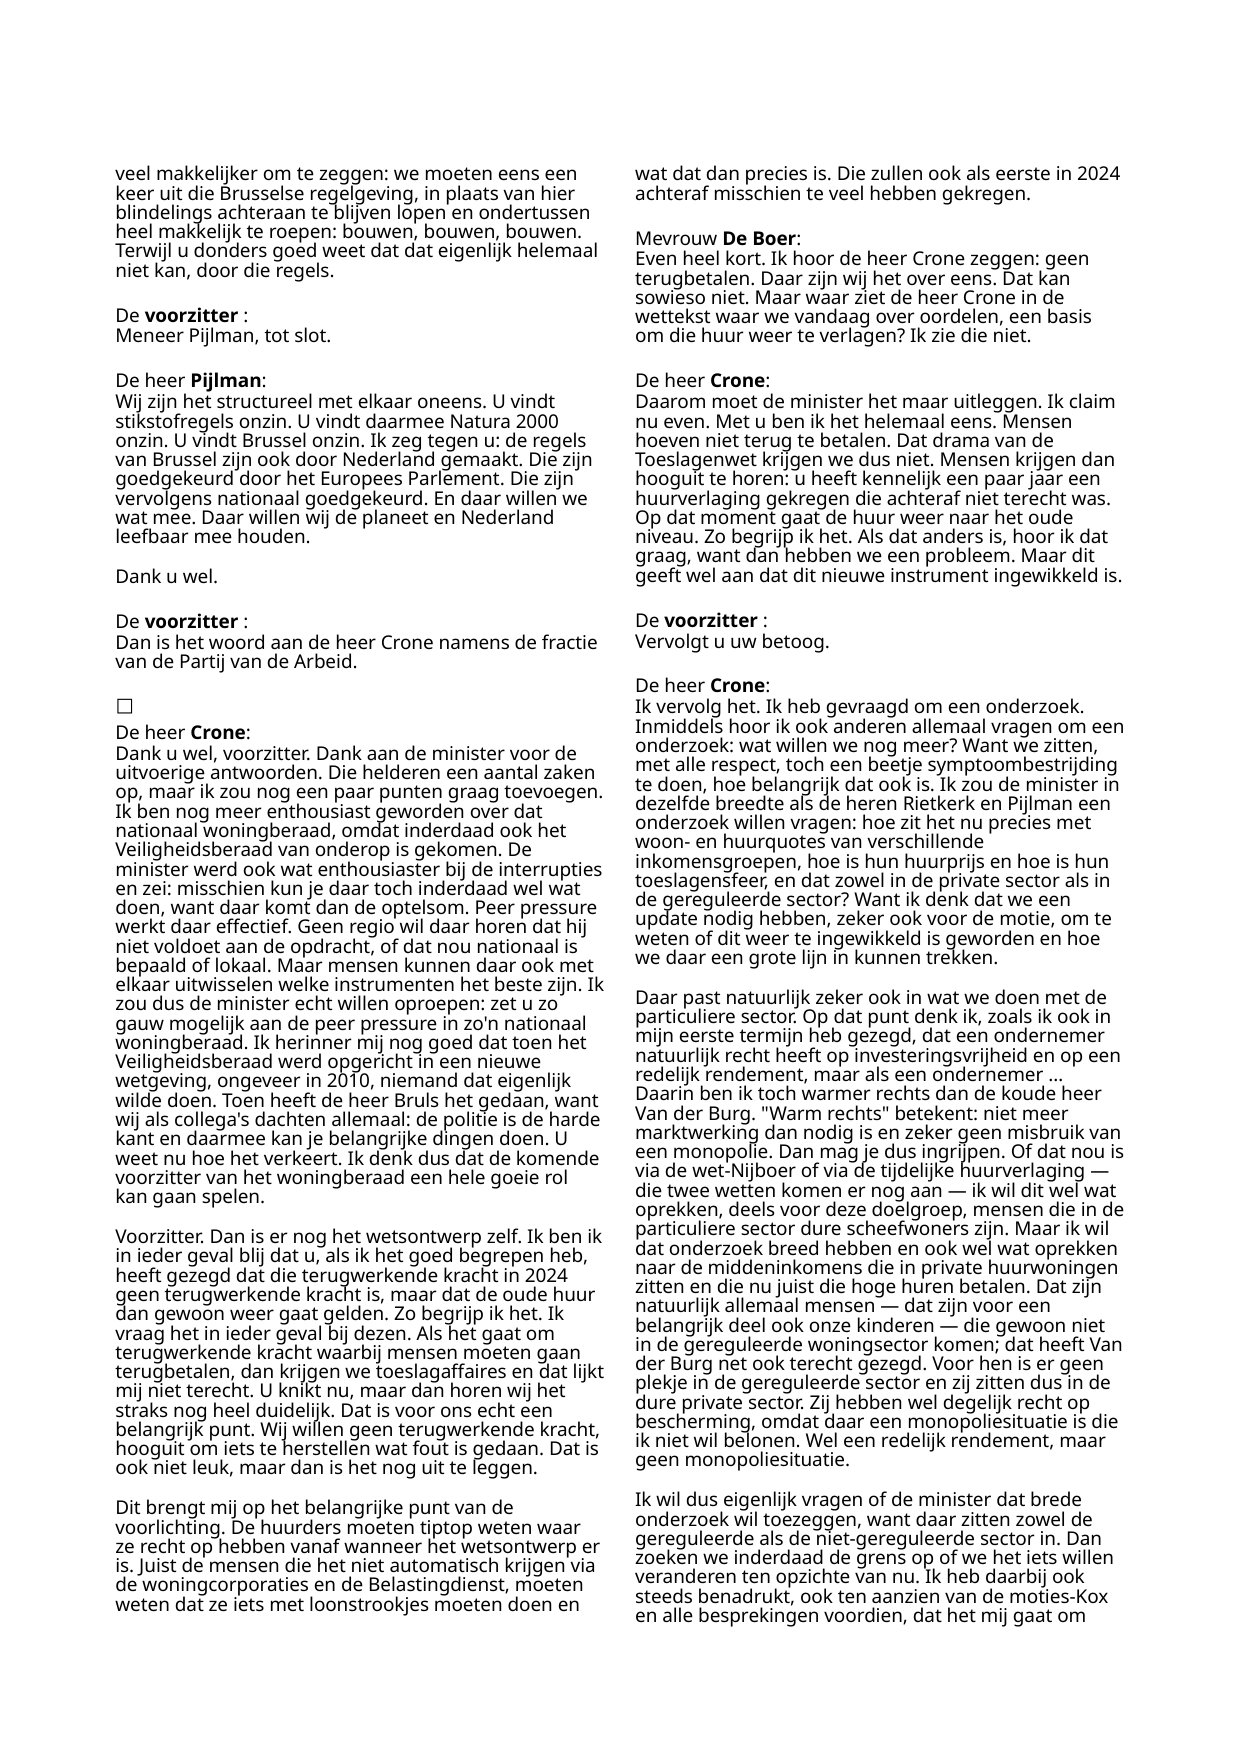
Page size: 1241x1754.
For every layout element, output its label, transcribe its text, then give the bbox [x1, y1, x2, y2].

text Ik vervolg het. Ik heb gevraagd om een onderzoek. Inmiddels hoor ik ook anderen allemaal vragen om een onderzoek: wat willen we nog meer? Want we zitten, met alle respect, toch een beetje symptoombestrijding te doen, hoe belangrijk dat ook is. Ik zou de minister in dezelfde breedte als de heren Rietkerk en Pijlman een onderzoek willen vragen: hoe zit het nu precies met woon- en huurquotes van verschillende inkomensgroepen, hoe is hun huurprijs en hoe is hun toeslagensfeer, en dat zowel in de private sector als in de gereguleerde sector? Want ik denk dat we een update nodig hebben, zeker ook voor de motie, om te weten of dit weer te ingewikkeld is geworden en hoe we daar een grote lijn in kunnen trekken. [635, 698, 1125, 968]
text Dank u wel, voorzitter. Dank aan de minister voor de uitvoerige antwoorden. Die helderen een aantal zaken op, maar ik zou nog een paar punten graag toevoegen. Ik ben nog meer enthousiast geworden over dat nationaal woningberaad, omdat inderdaad ook het Veiligheidsberaad van onderop is gekomen. De minister werd ook wat enthousiaster bij de interrupties en zei: misschien kun je daar toch inderdaad wel wat doen, want daar komt dan de optelsom. Peer pressure werkt daar effectief. Geen regio wil daar horen dat hij niet voldoet aan de opdracht, of dat nou nationaal is bepaald of lokaal. Maar mensen kunnen daar ook met elkaar uitwisselen welke instrumenten het beste zijn. Ik zou dus de minister echt willen oproepen: zet u zo gauw mogelijk aan de peer pressure in zo'n nationaal woningberaad. Ik herinner mij nog goed dat toen het Veiligheidsberaad werd opgericht in een nieuwe wetgeving, ongeveer in 2010, niemand dat eigenlijk wilde doen. Toen heeft de heer Bruls het gedaan, want wij als collega's dachten allemaal: de politie is de harde kant en daarmee kan je belangrijke dingen doen. U weet nu hoe het verkeert. Ik denk dus dat de komende voorzitter van het woningberaad een hele goeie rol kan gaan spelen. [115, 745, 605, 1207]
text Wij zijn het structureel met elkaar oneens. U vindt stikstofregels onzin. U vindt daarmee Natura 2000 onzin. U vindt Brussel onzin. Ik zeg tegen u: de regels van Brussel zijn ook door Nederland gemaakt. Die zijn goedgekeurd door het Europees Parlement. Die zijn vervolgens nationaal goedgekeurd. En daar willen we wat mee. Daar willen wij de planeet en Nederland leefbaar mee houden. [115, 393, 605, 547]
text De heer Pijlman: [115, 368, 605, 393]
text De heer Crone: [635, 673, 1125, 698]
text wat dat dan precies is. Die zullen ook als eerste in 2024 achteraf misschien te veel hebben gekregen. [635, 165, 1125, 204]
text Mevrouw De Boer: [635, 225, 1125, 250]
text Meneer Pijlman, tot slot. [115, 327, 605, 347]
text Ik wil dus eigenlijk vragen of de minister dat brede onderzoek wil toezeggen, want daar zitten zowel de gereguleerde als de niet-gereguleerde sector in. Dan zoeken we inderdaad de grens op of we het iets willen veranderen ten opzichte van nu. Ik heb daarbij ook steeds benadrukt, ook ten aanzien van de moties-Kox en alle besprekingen voordien, dat het mij gaat om [635, 1491, 1125, 1626]
text Daarom moet de minister het maar uitleggen. Ik claim nu even. Met u ben ik het helemaal eens. Mensen hoeven niet terug te betalen. Dat drama van de Toeslagenwet krijgen we dus niet. Mensen krijgen dan hooguit te horen: u heeft kennelijk een paar jaar een huurverlaging gekregen die achteraf niet terecht was. Op dat moment gaat de huur weer naar het oude niveau. Zo begrijp ik het. Als dat anders is, hoor ik dat graag, want dan hebben we een probleem. Maar dit geeft wel aan dat dit nieuwe instrument ingewikkeld is. [635, 393, 1125, 586]
text Even heel kort. Ik hoor de heer Crone zeggen: geen terugbetalen. Daar zijn wij het over eens. Dat kan sowieso niet. Maar waar ziet de heer Crone in de wettekst waar we vandaag over oordelen, een basis om die huur weer te verlagen? Ik zie die niet. [635, 250, 1125, 347]
text Voorzitter. Dan is er nog het wetsontwerp zelf. Ik ben ik in ieder geval blij dat u, als ik het goed begrepen heb, heeft gezegd dat die terugwerkende kracht in 2024 geen terugwerkende kracht is, maar dat de oude huur dan gewoon weer gaat gelden. Zo begrijp ik het. Ik vraag het in ieder geval bij dezen. Als het gaat om terugwerkende kracht waarbij mensen moeten gaan terugbetalen, dan krijgen we toeslagaffaires en dat lijkt mij niet terecht. U knikt nu, maar dan horen wij het straks nog heel duidelijk. Dat is voor ons echt een belangrijk punt. Wij willen geen terugwerkende kracht, hooguit om iets te herstellen wat fout is gedaan. Dat is ook niet leuk, maar dan is het nog uit te leggen. [115, 1228, 605, 1479]
text De heer Crone: [115, 719, 605, 745]
text De heer Crone: [635, 368, 1125, 393]
text Dit brengt mij op het belangrijke punt van de voorlichting. De huurders moeten tiptop weten waar ze recht op hebben vanaf wanneer het wetsontwerp er is. Juist de mensen die het niet automatisch krijgen via de woningcorporaties en de Belastingdienst, moeten weten dat ze iets met loonstrookjes moeten doen en [115, 1499, 605, 1615]
text Dan is het woord aan de heer Crone namens de fractie van de Partij van de Arbeid. [115, 634, 605, 673]
text De voorzitter : [115, 302, 605, 327]
text ⬜ [115, 693, 605, 719]
text Vervolgt u uw betoog. [635, 633, 1125, 652]
text De voorzitter : [115, 608, 605, 634]
text Dank u wel. [115, 568, 605, 587]
text Daar past natuurlijk zeker ook in wat we doen met de particuliere sector. Op dat punt denk ik, zoals ik ook in mijn eerste termijn heb gezegd, dat een ondernemer natuurlijk recht heeft op investeringsvrijheid en op een redelijk rendement, maar als een ondernemer … Daarin ben ik toch warmer rechts dan de koude heer Van der Burg. "Warm rechts" betekent: niet meer marktwerking dan nodig is en zeker geen misbruik van een monopolie. Dan mag je dus ingrijpen. Of dat nou is via de wet-Nijboer of via de tijdelijke huurverlaging — die twee wetten komen er nog aan — ik wil dit wel wat oprekken, deels voor deze doelgroep, mensen die in de particuliere sector dure scheefwoners zijn. Maar ik wil dat onderzoek breed hebben en ook wel wat oprekken naar de middeninkomens die in private huurwoningen zitten en die nu juist die hoge huren betalen. Dat zijn natuurlijk allemaal mensen — dat zijn voor een belangrijk deel ook onze kinderen — die gewoon niet in de gereguleerde woningsector komen; dat heeft Van der Burg net ook terecht gezegd. Voor hen is er geen plekje in de gereguleerde sector en zij zitten dus in de dure private sector. Zij hebben wel degelijk recht op bescherming, omdat daar een monopoliesituatie is die ik niet wil belonen. Wel een redelijk rendement, maar geen monopoliesituatie. [635, 989, 1125, 1471]
text De voorzitter : [635, 607, 1125, 633]
text veel makkelijker om te zeggen: we moeten eens een keer uit die Brusselse regelgeving, in plaats van hier blindelings achteraan te blijven lopen en ondertussen heel makkelijk te roepen: bouwen, bouwen, bouwen. Terwijl u donders goed weet dat dat eigenlijk helemaal niet kan, door die regels. [115, 165, 605, 281]
